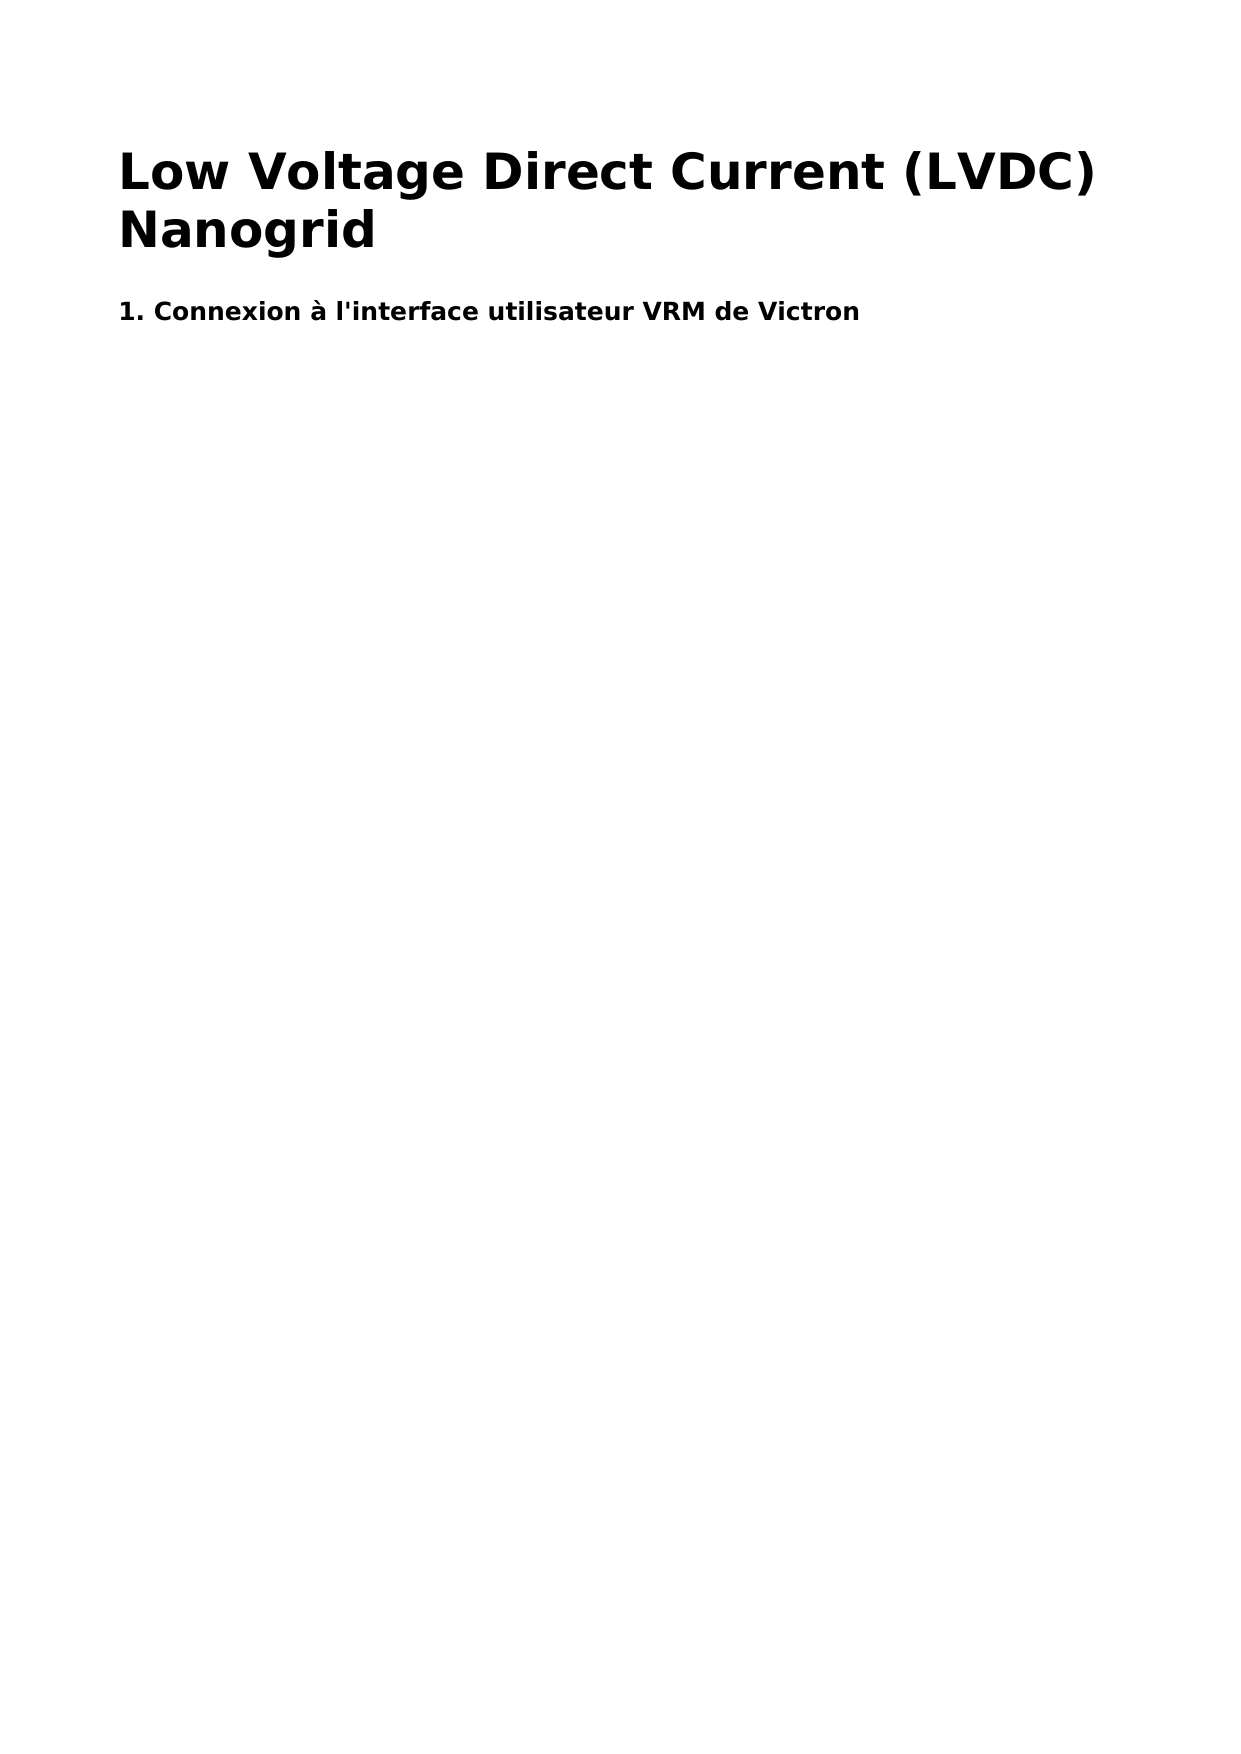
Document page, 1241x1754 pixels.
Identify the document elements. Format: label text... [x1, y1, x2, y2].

subtitle 1. Connexion à l'interface utilisateur VRM de Victron [118, 297, 1122, 326]
subtitle Low Voltage Direct Current (LVDC) Nanogrid [118, 143, 1122, 259]
